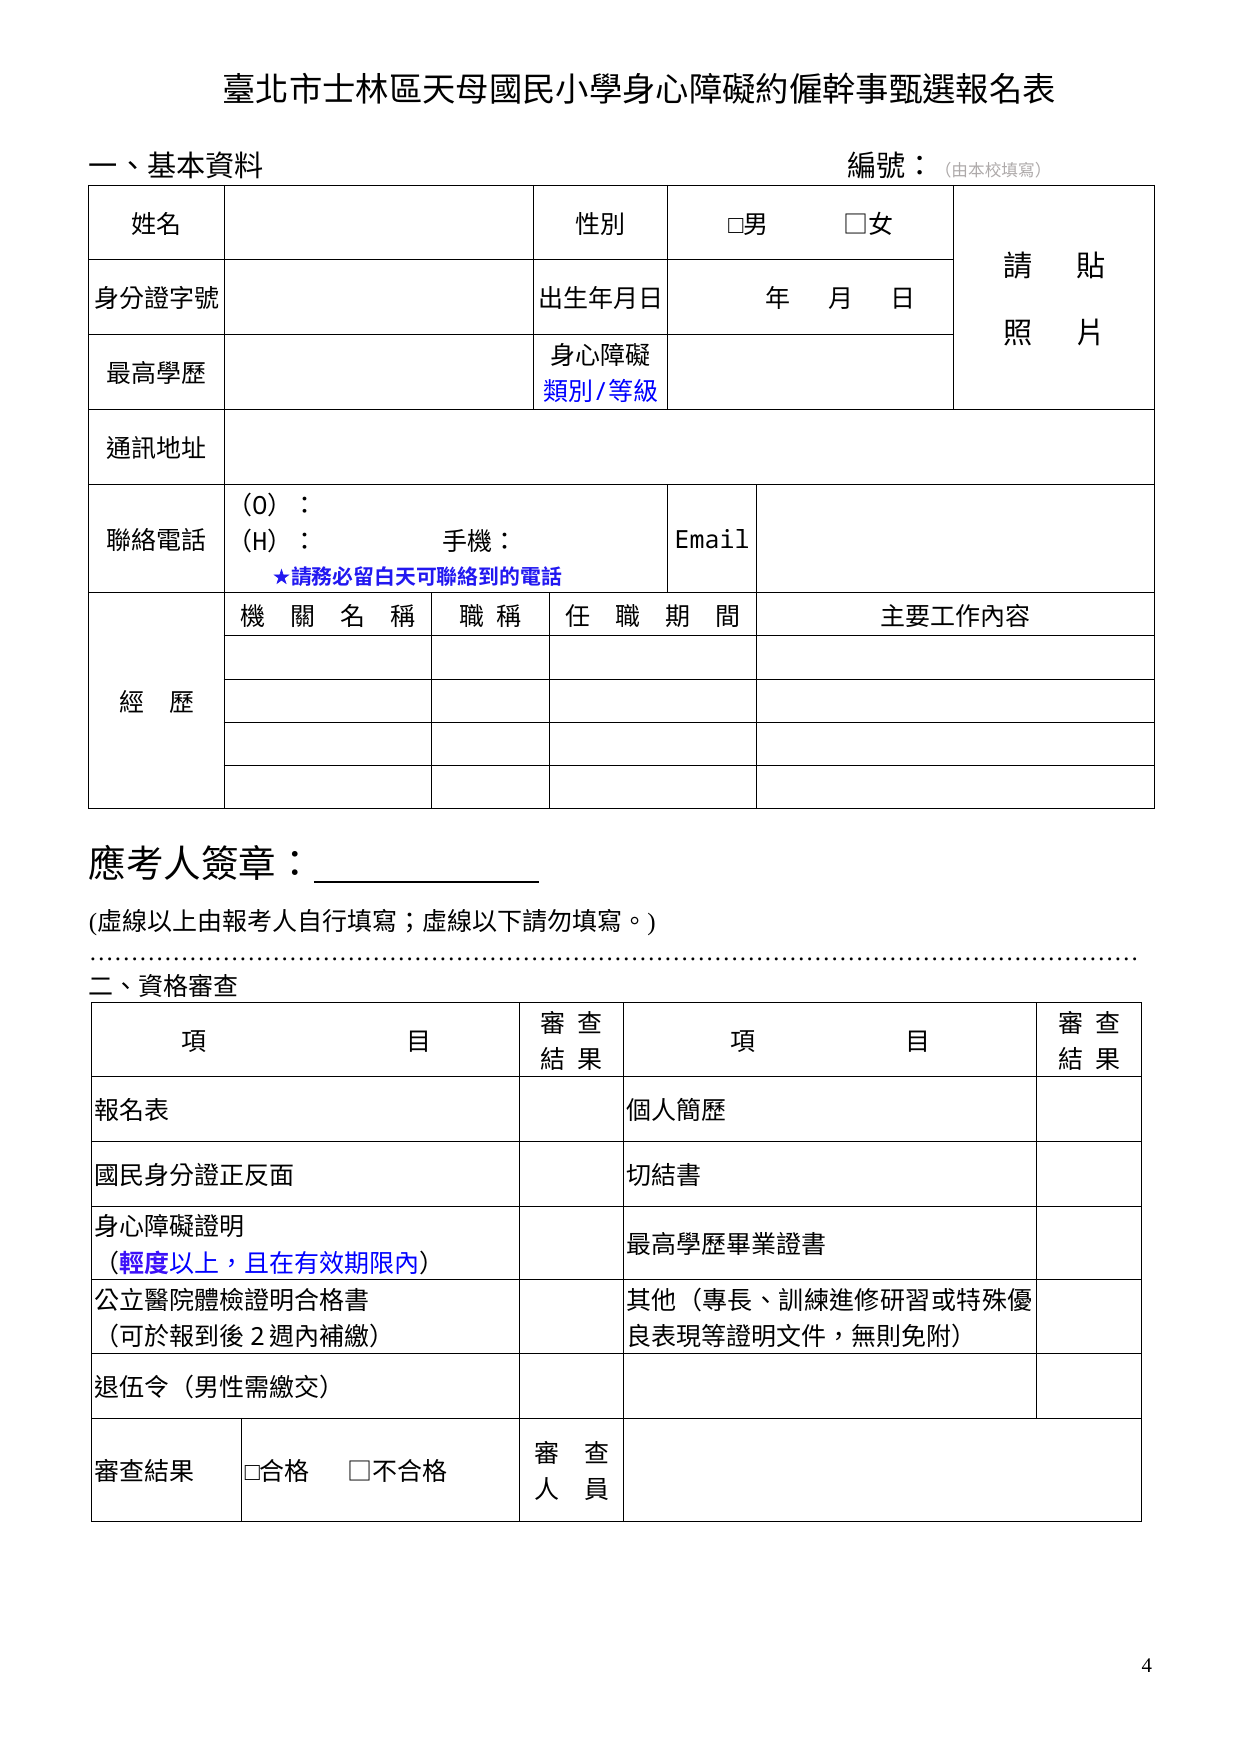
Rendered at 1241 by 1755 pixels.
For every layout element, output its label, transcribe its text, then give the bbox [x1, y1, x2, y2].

table_cell [432, 636, 549, 678]
table_cell [225, 723, 431, 765]
table_cell 聯絡電話 [89, 485, 224, 592]
text 臺北市士林區天母國民小學身心障礙約僱幹事甄選報名表 [126, 75, 1152, 108]
table_cell [757, 723, 1154, 765]
table_cell 身分證字號 [89, 260, 224, 334]
table_cell 出生年月日 [534, 260, 667, 334]
text 應考人簽章： [89, 834, 1152, 888]
table_cell 主要工作內容 [757, 593, 1154, 635]
table_cell [624, 1354, 1036, 1418]
table_cell 身心障礙 類別/等級 [534, 335, 667, 408]
table_header 請 貼 照 片 [954, 186, 1154, 408]
table_cell [1037, 1077, 1141, 1141]
table_cell [225, 680, 431, 722]
table_cell [225, 410, 1154, 484]
table_cell [225, 636, 431, 678]
text ……………………………………………………………………………………………………………… [89, 937, 1152, 966]
table_cell [432, 766, 549, 808]
table_cell 經 歷 [89, 593, 224, 808]
table_cell [757, 766, 1154, 808]
table_cell [1037, 1142, 1141, 1206]
table_cell 國民身分證正反面 [92, 1142, 519, 1206]
table_cell [550, 680, 756, 722]
table_cell [225, 335, 533, 408]
table_header [225, 186, 533, 259]
table_header 審 查 結 果 [520, 1003, 623, 1076]
table_header 性別 [534, 186, 667, 259]
table_cell 公立醫院體檢證明合格書 （可於報到後2週內補繳） [92, 1280, 519, 1353]
table_cell [520, 1077, 623, 1141]
table_cell [668, 335, 953, 408]
table_cell 身心障礙證明 （輕度以上，且在有效期限內） [92, 1207, 519, 1279]
text 一、基本資料 編號：（由本校填寫） [89, 142, 1152, 185]
table_cell [1037, 1207, 1141, 1279]
table_cell 通訊地址 [89, 410, 224, 484]
table_cell [432, 680, 549, 722]
table_cell Email [668, 485, 756, 592]
table_cell [550, 766, 756, 808]
table_cell 其他（專長、訓練進修研習或特殊優良表現等證明文件，無則免附） [624, 1280, 1036, 1353]
table_cell □合格 □不合格 [242, 1419, 519, 1521]
table_cell 審查結果 [92, 1419, 241, 1521]
table_cell 任 職 期 間 [550, 593, 756, 635]
table_cell [757, 485, 1154, 592]
table_cell [520, 1354, 623, 1418]
table_cell （O）： （H）： 手機： 請務必留白天可聯絡到的電話 [225, 485, 667, 592]
table_header 姓名 [89, 186, 224, 259]
table_cell 個人簡歷 [624, 1077, 1036, 1141]
table_cell [550, 636, 756, 678]
text (虛線以上由報考人自行填寫；虛線以下請勿填寫。) [89, 901, 1152, 937]
table_cell [520, 1280, 623, 1353]
table_cell 機 關 名 稱 [225, 593, 431, 635]
table_cell 最高學歷 [89, 335, 224, 408]
table_cell [1037, 1354, 1141, 1418]
table_cell [520, 1142, 623, 1206]
table_header 項 目 [92, 1003, 519, 1076]
table_cell 報名表 [92, 1077, 519, 1141]
text 二、資格審查 [89, 966, 1152, 1002]
table_header 項 目 [624, 1003, 1036, 1076]
table_cell [757, 636, 1154, 678]
table_cell [1037, 1280, 1141, 1353]
table_cell 退伍令（男性需繳交） [92, 1354, 519, 1418]
table_header □男 □女 [668, 186, 953, 259]
table_cell 最高學歷畢業證書 [624, 1207, 1036, 1279]
table_cell [624, 1419, 1141, 1521]
table_cell [225, 260, 533, 334]
table_cell 年 月 日 [668, 260, 953, 334]
table_cell 審 查 人 員 [520, 1419, 623, 1521]
table_cell 切結書 [624, 1142, 1036, 1206]
table_header 審 查 結 果 [1037, 1003, 1141, 1076]
table_cell [225, 766, 431, 808]
table_cell [432, 723, 549, 765]
table_cell [757, 680, 1154, 722]
table_cell 職 稱 [432, 593, 549, 635]
table_cell [520, 1207, 623, 1279]
table_cell [550, 723, 756, 765]
